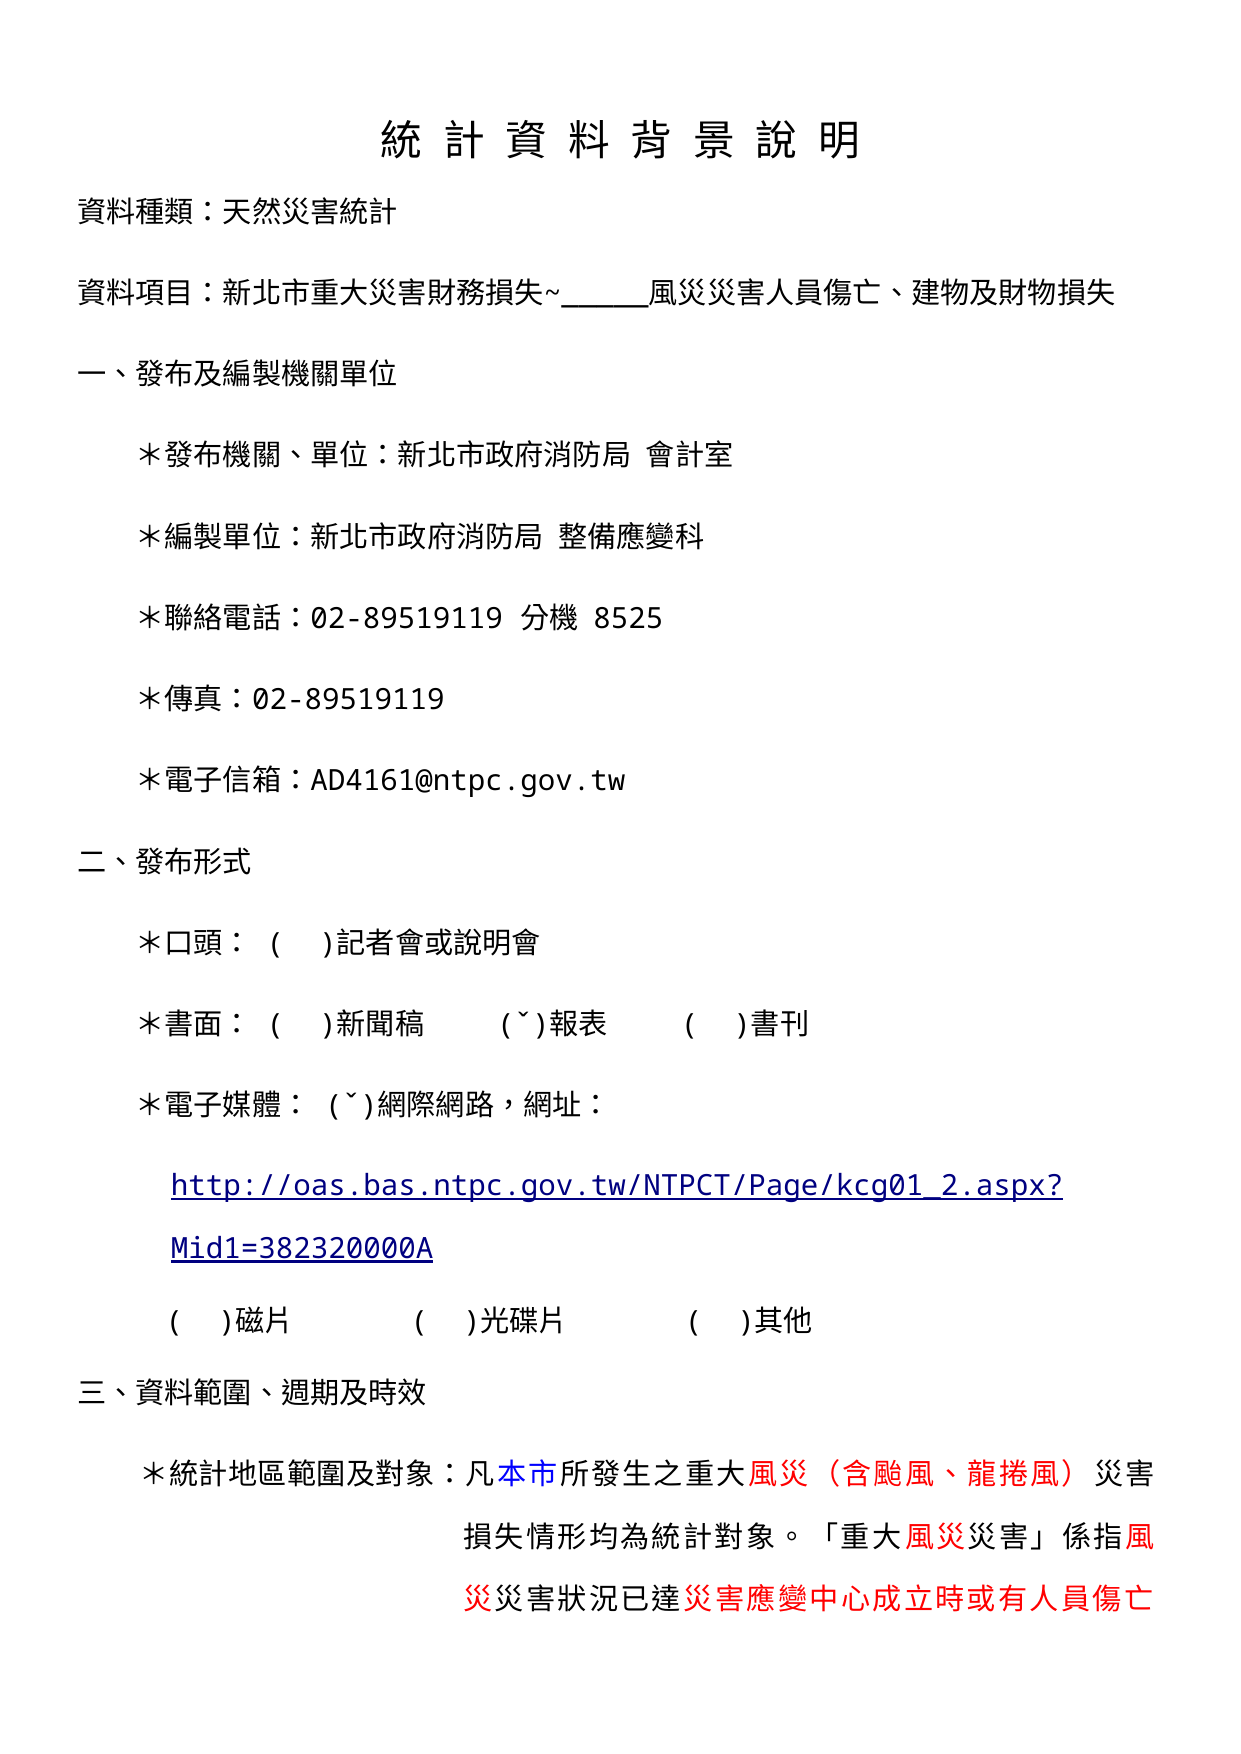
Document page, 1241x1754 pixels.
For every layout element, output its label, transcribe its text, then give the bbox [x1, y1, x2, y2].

text ＊發布機關、單位：新北市政府消防局 會計室 [77, 411, 1163, 474]
text ( )磁片 ( )光碟片 ( )其他 [165, 1277, 1163, 1339]
text http://oas.bas.ntpc.gov.tw/NTPCT/Page/kcg01_2.aspx?Mid1=382320000A [171, 1143, 1163, 1268]
text 一、發布及編製機關單位 [77, 330, 1163, 393]
text 三、資料範圍、週期及時效 [77, 1349, 1163, 1411]
text ＊統計地區範圍及對象：凡本市所發生之重大風災（含颱風、龍捲風）災害損失情形均為統計對象。「重大風災災害」係指風災災害狀況已達災害應變中心成立時或有人員傷亡 [139, 1430, 1155, 1618]
text 資料項目：新北市重大災害財務損失~_____風災災害人員傷亡、建物及財物損失 [77, 249, 1163, 311]
text ＊傳真：02-89519119 [77, 655, 1163, 718]
text ＊書面： ( )新聞稿 (ˇ)報表 ( )書刊 [77, 980, 1163, 1043]
text ＊聯絡電話：02-89519119 分機 8525 [77, 574, 1163, 636]
text ＊電子信箱：AD4161@ntpc.gov.tw [77, 736, 1163, 799]
text ＊編製單位：新北市政府消防局 整備應變科 [77, 493, 1163, 555]
text 資料種類：天然災害統計 [77, 168, 1163, 230]
text 二、發布形式 [77, 818, 1163, 880]
text ＊電子媒體： (ˇ)網際網路，網址： [77, 1061, 1163, 1124]
text 統 計 資 料 背 景 說 明 [77, 96, 1163, 158]
text ＊口頭： ( )記者會或說明會 [77, 899, 1163, 961]
